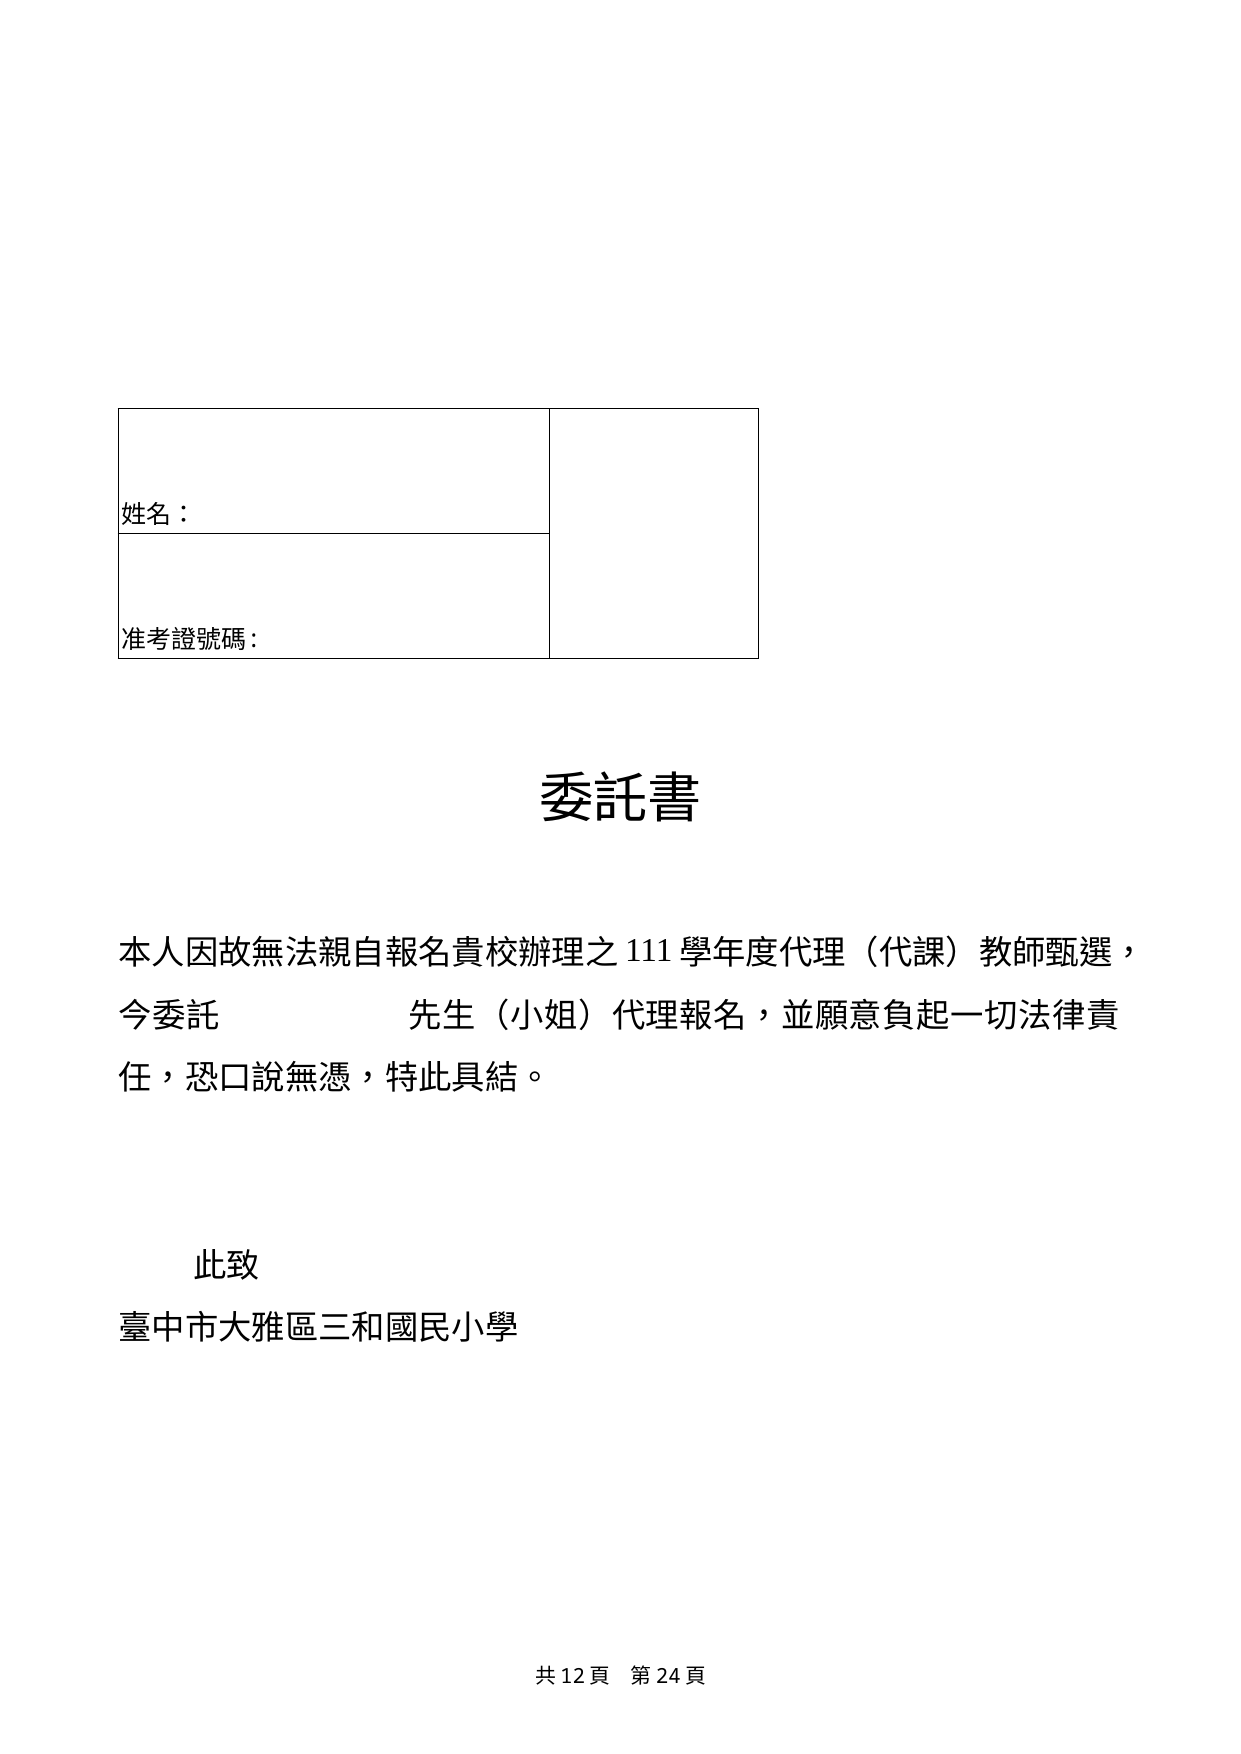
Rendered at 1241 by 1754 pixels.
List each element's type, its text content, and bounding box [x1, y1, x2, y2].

text 今委託 先生（小姐）代理報名，並願意負起一切法律責任，恐口說無憑，特此具結。 [118, 971, 1122, 1096]
text 委託書 [118, 721, 1122, 846]
text 臺中市大雅區三和國民小學 [118, 1283, 1122, 1346]
table_cell [550, 409, 758, 658]
table_cell 准考證號碼: [119, 534, 549, 658]
text 本人因故無法親自報名貴校辦理之111學年度代理（代課）教師甄選， [118, 908, 1122, 971]
table_cell 姓名： [119, 409, 549, 533]
text 此致 [118, 1221, 1122, 1283]
